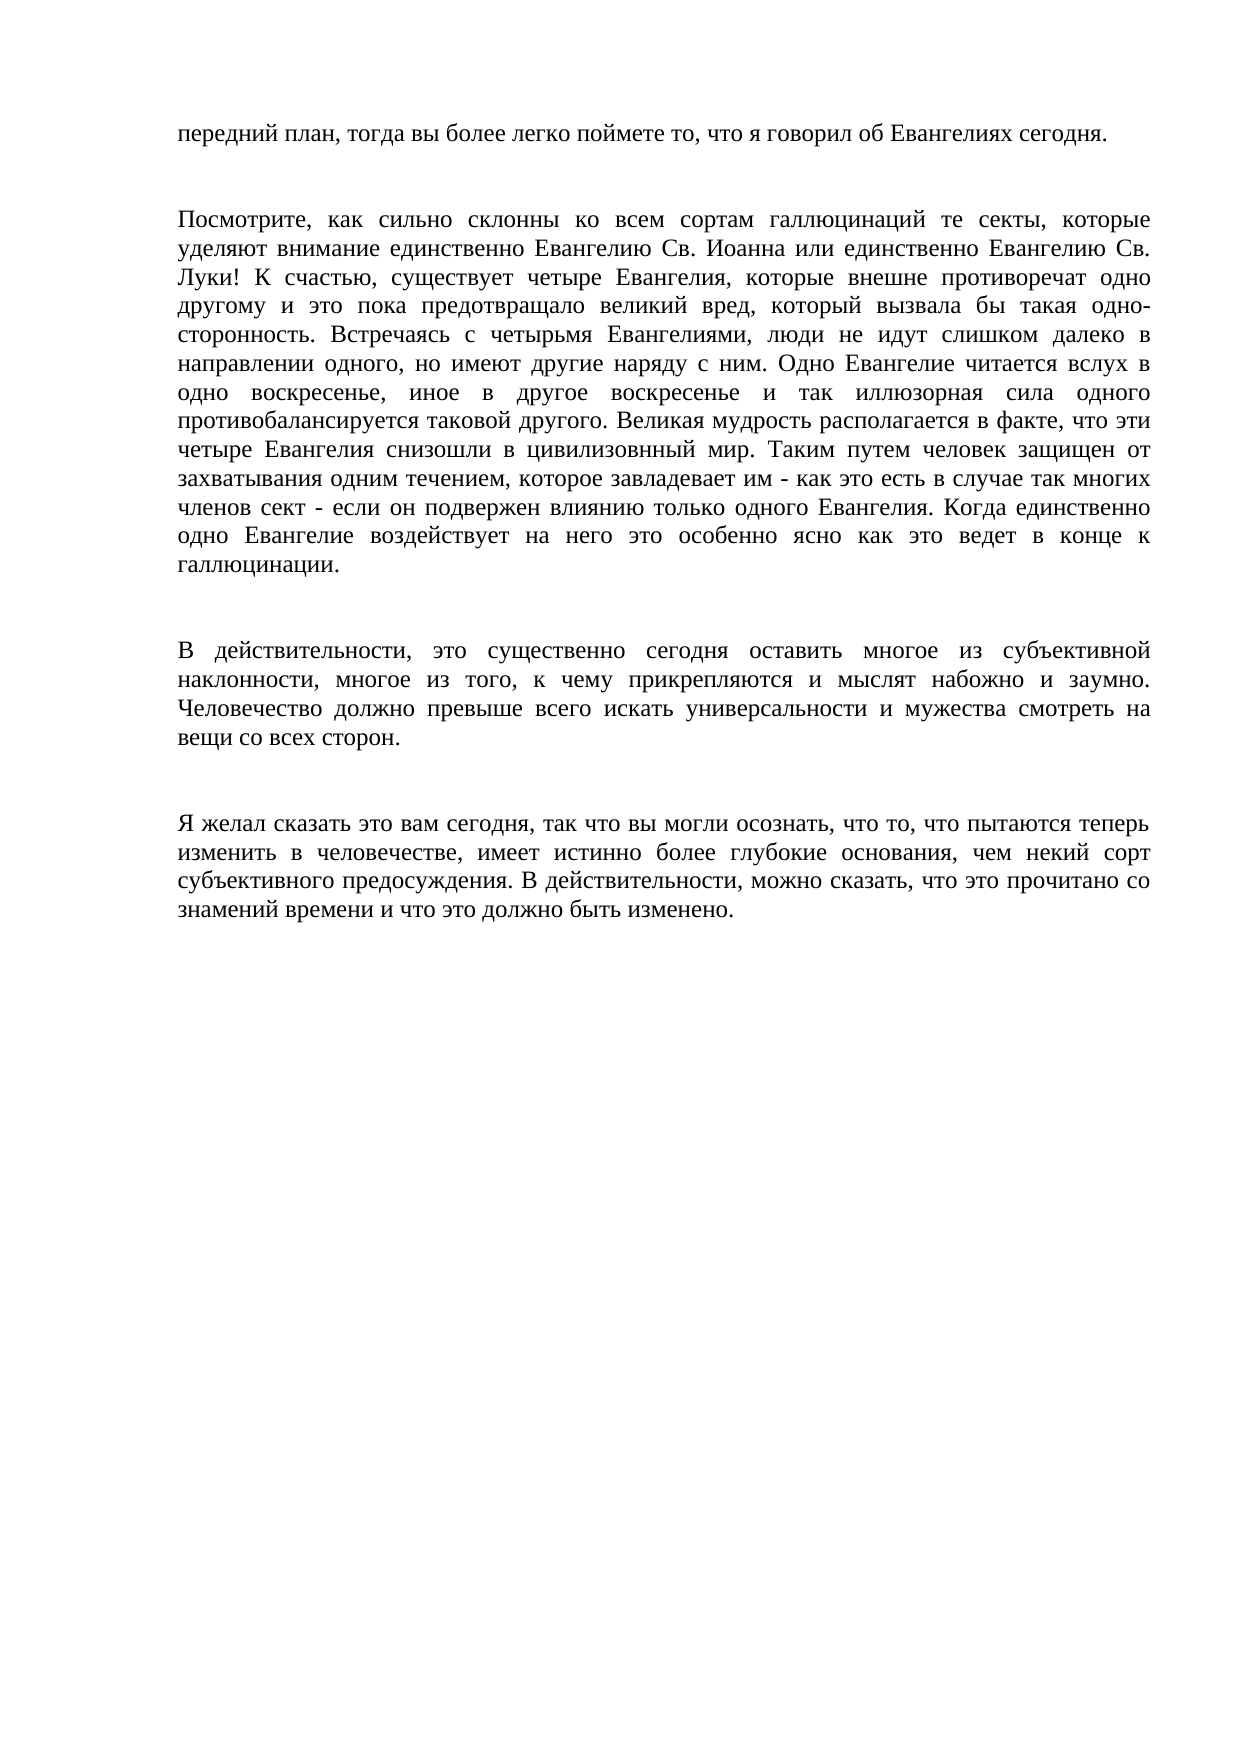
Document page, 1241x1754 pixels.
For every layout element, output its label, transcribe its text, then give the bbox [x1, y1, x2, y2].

text Посмотрите, как сильно склонны ко всем сортам галлюцинаций те секты, которые уделяют внимание единственно Евангелию Св. Иоанна или единственно Евангелию Св. Луки! К счастью, существует четыре Евангелия, которые внешне противоречат одно другому и это пока предотвращало великий вред, который вызвала бы такая одно-сторонность. Встречаясь с четырьмя Евангелиями, люди не идут слишком далеко в направлении одного, но имеют другие наряду с ним. Одно Евангелие читается вслух в одно воскресенье, иное в другое воскресенье и так иллюзорная сила одного противобалансируется таковой другого. Великая мудрость располагается в факте, что эти четыре Евангелия снизошли в цивилизовнный мир. Таким путем человек защищен от захватывания одним течением, которое завладевает им - как это есть в случае так многих членов сект - если он подвержен влиянию только одного Евангелия. Когда единственно одно Евангелие воздействует на него это особенно ясно как это ведет в конце к галлюцинации. [177, 204, 1152, 578]
text Я желал сказать это вам сегодня, так что вы могли осознать, что то, что пытаются теперь изменить в человечестве, имеет истинно более глубокие основания, чем некий сорт субъективного предосуждения. В действительности, можно сказать, что это прочитано со знамений времени и что это должно быть изменено. [177, 808, 1152, 923]
text В действительности, это существенно сегодня оставить многое из субъективной наклонности, многое из того, к чему прикрепляются и мыслят набожно и заумно. Человечество должно превыше всего искать универсальности и мужества смотреть на вещи со всех сторон. [177, 636, 1152, 751]
text передний план, тогда вы более легко поймете то, что я говорил об Евангелиях сегодня. [177, 118, 1152, 147]
